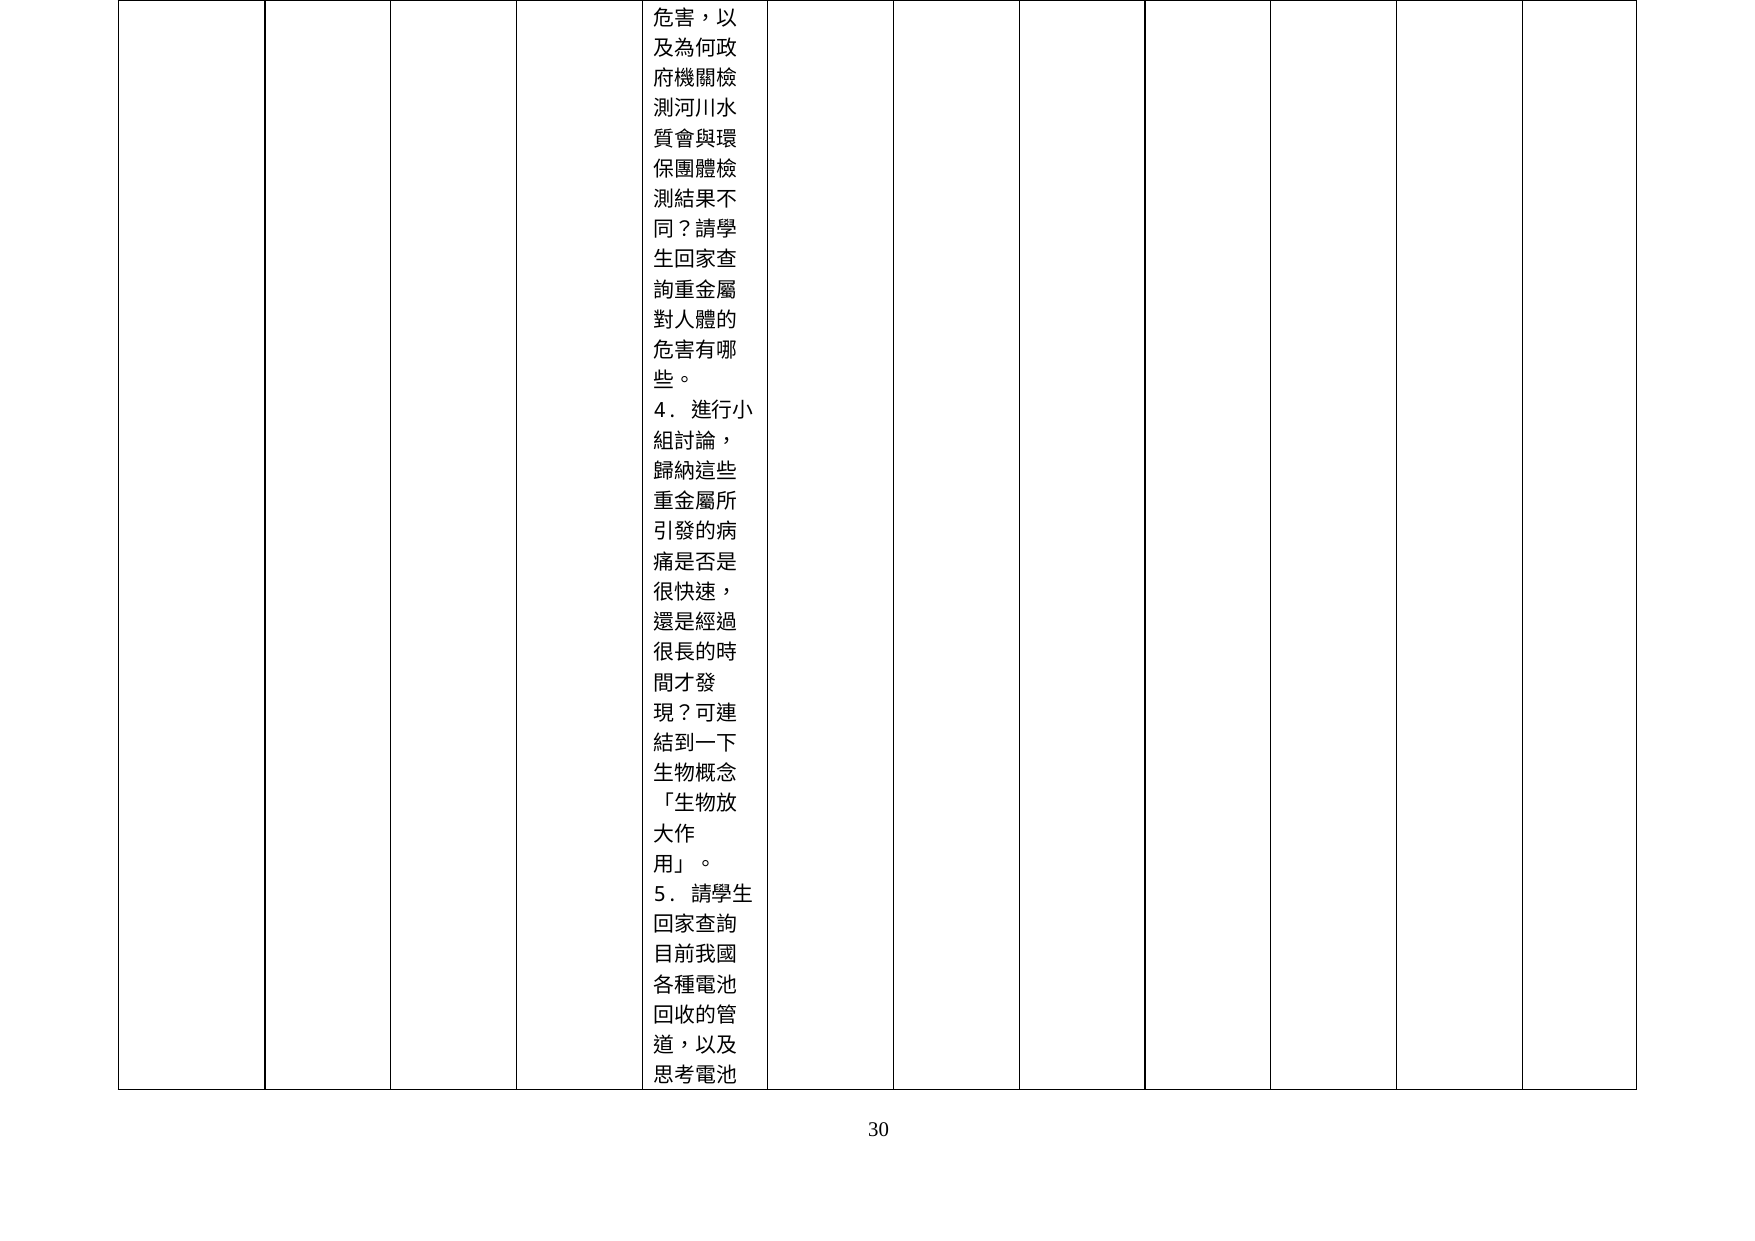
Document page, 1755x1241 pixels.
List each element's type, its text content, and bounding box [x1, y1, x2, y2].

table_cell [1523, 1, 1636, 1089]
table_cell [1020, 1, 1144, 1089]
table_cell [1397, 1, 1522, 1089]
table_cell [1146, 1, 1270, 1089]
table_cell [1271, 1, 1396, 1089]
table_cell [517, 1, 642, 1089]
table_cell [119, 1, 264, 1089]
table_cell [894, 1, 1019, 1089]
table_cell 危害，以及為何政府機關檢測河川水質會與環保團體檢測結果不同？請學生回家查詢重金屬對人體的危害有哪些。 4. 進行小組討論，歸納這些重金屬所引發的病痛是否是很快速，還是經過很長的時間才發現？可連結到一下生物概念「生物放大作用」。 5. 請學生回家查詢目前我國各種電池回收的管道，以及思考電池 [643, 1, 767, 1089]
table_cell [391, 1, 516, 1089]
table_cell [266, 1, 390, 1089]
table_cell [768, 1, 893, 1089]
